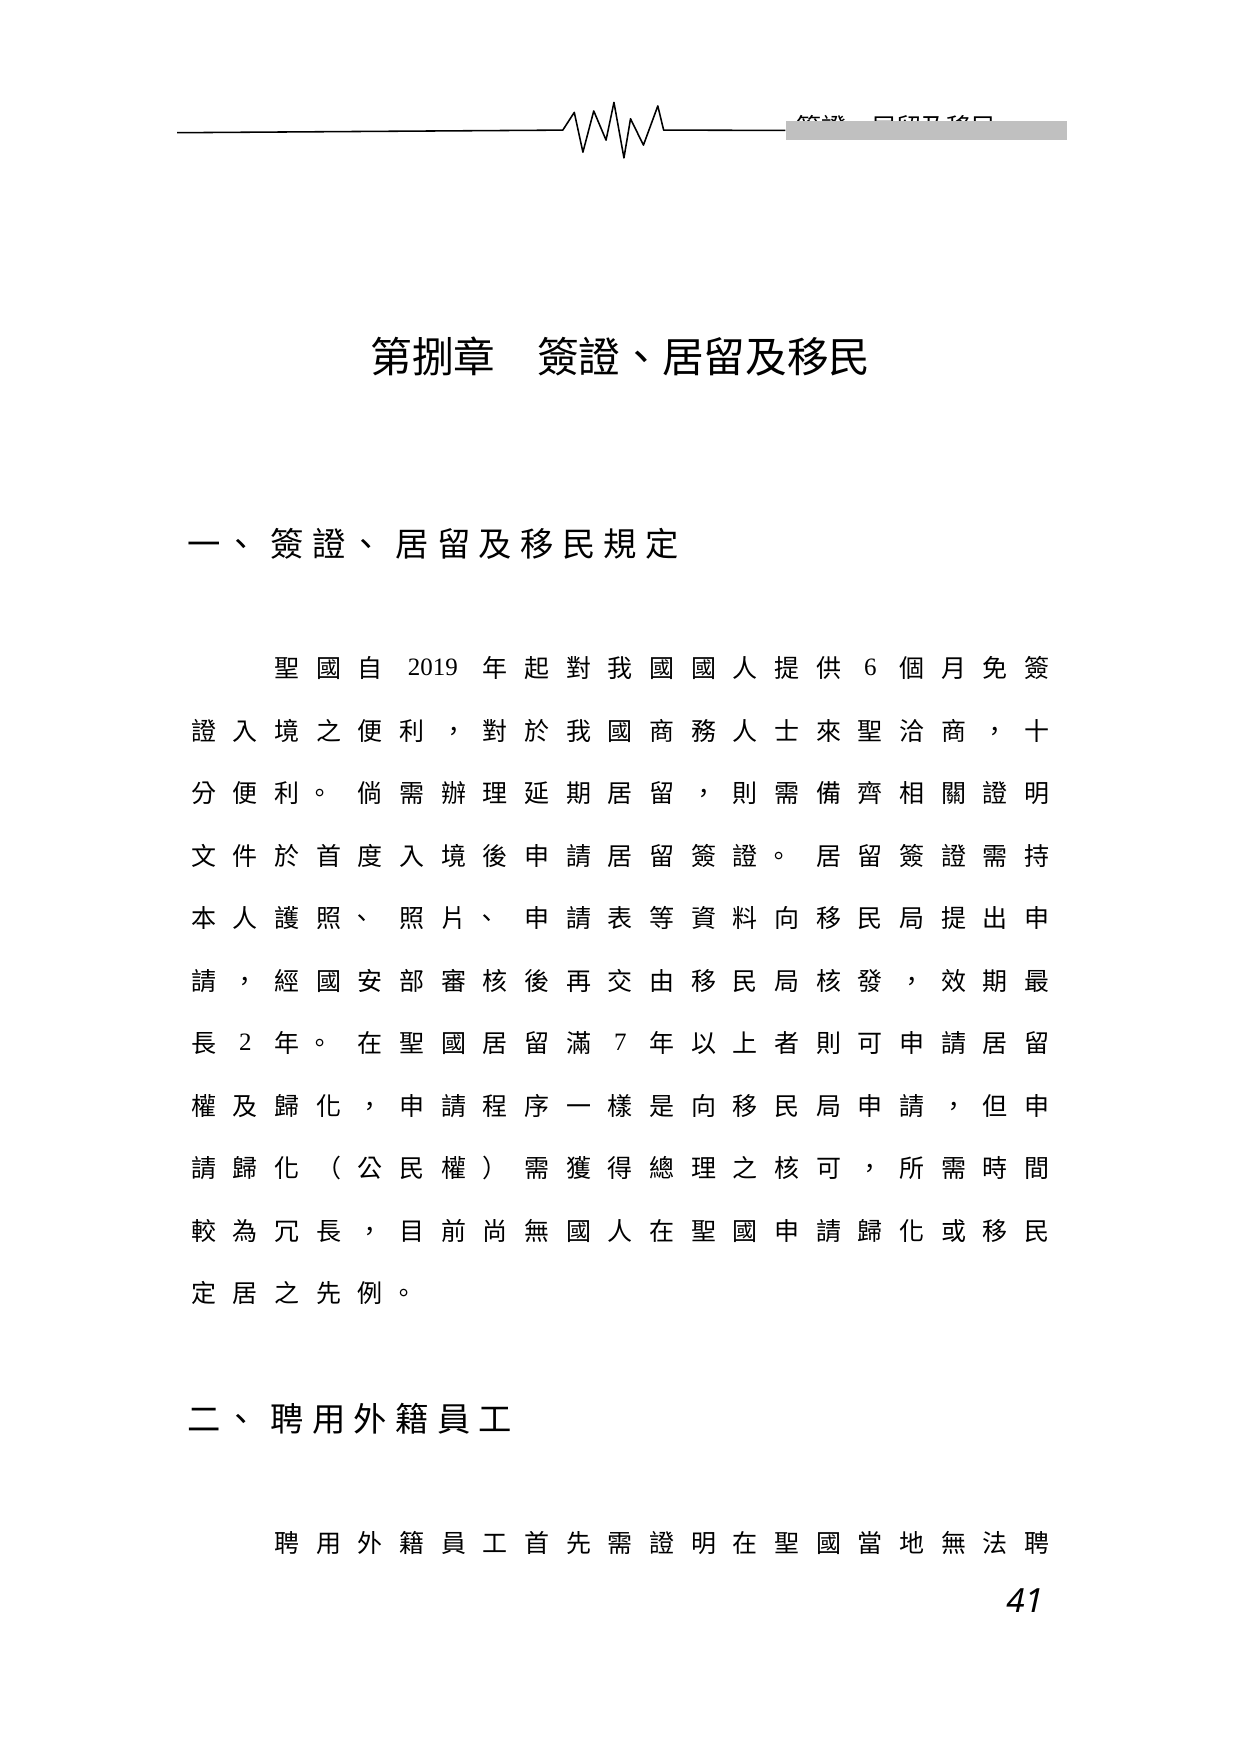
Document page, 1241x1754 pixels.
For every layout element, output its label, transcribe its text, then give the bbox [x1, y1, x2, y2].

text 二、聘用外籍員工 [183, 1375, 1058, 1438]
text 聖國自2019年起對我國國人提供6個月免簽證入境之便利，對於我國商務人士來聖洽商，十分便利。倘需辦理延期居留，則需備齊相關證明文件於首度入境後申請居留簽證。居留簽證需持本人護照、照片、申請表等資料向移民局提出申請，經國安部審核後再交由移民局核發，效期最長2年。在聖國居留滿7年以上者則可申請居留權及歸化，申請程序一樣是向移民局申請，但申請歸化（公民權）需獲得總理之核可，所需時間較為冗長，目前尚無國人在聖國申請歸化或移民定居之先例。 [183, 625, 1058, 1313]
text 第捌章 簽證、居留及移民 [183, 313, 1058, 375]
text 一、簽證、居留及移民規定 [183, 500, 1058, 563]
text 聘用外籍員工首先需證明在聖國當地無法聘 [183, 1500, 1058, 1563]
